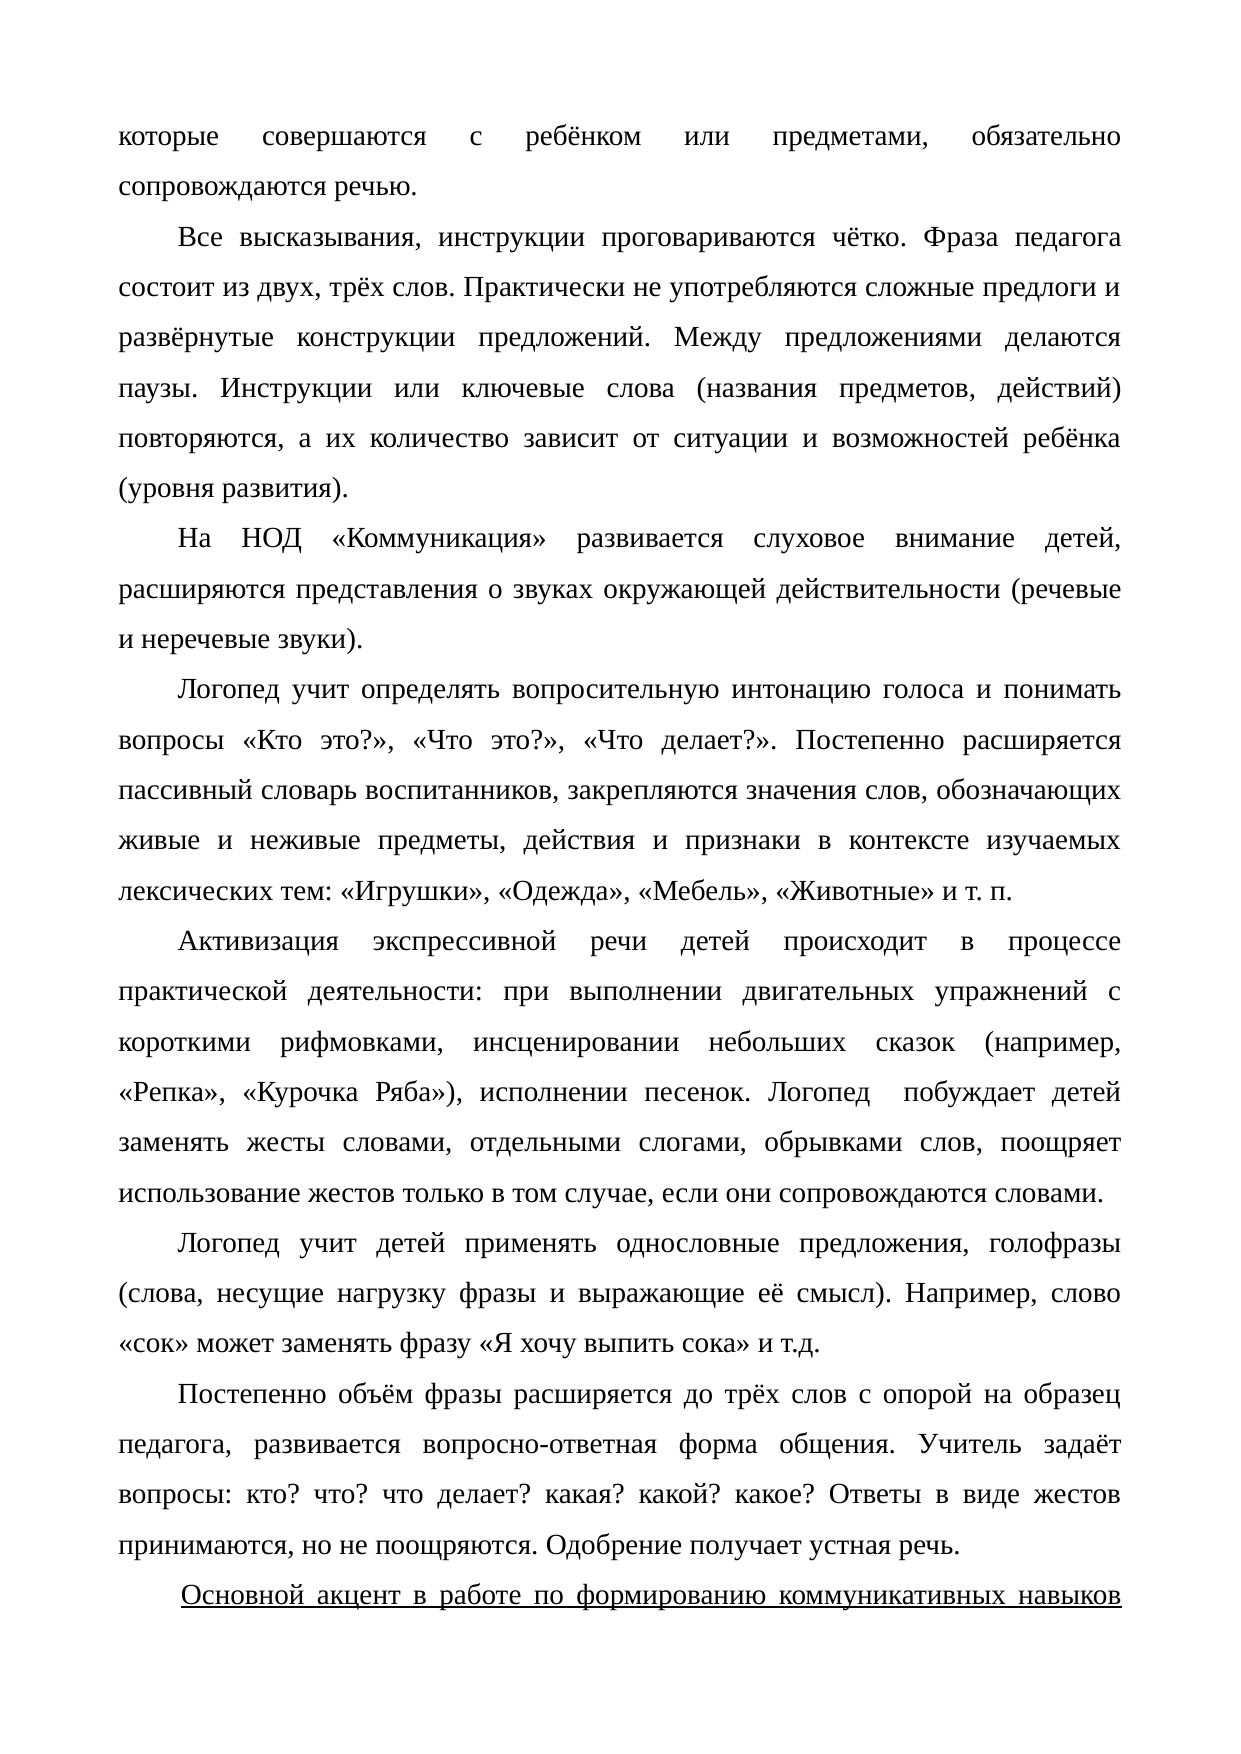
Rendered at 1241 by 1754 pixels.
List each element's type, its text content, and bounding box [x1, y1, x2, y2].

text Постепенно объём фразы расширяется до трёх слов с опорой на образец педагога, развивается вопросно-ответная форма общения. Учитель задаёт вопросы: кто? что? что делает? какая? какой? какое? Ответы в виде жестов принимаются, но не поощряются. Одобрение получает устная речь. [118, 1376, 1122, 1560]
text На НОД «Коммуникация» развивается слуховое внимание детей, расширяются представления о звуках окружающей действительности (речевые и неречевые звуки). [118, 521, 1122, 655]
text Активизация экспрессивной речи детей происходит в процессе практической деятельности: при выполнении двигательных упражнений с короткими рифмовками, инсценировании небольших сказок (например, «Репка», «Курочка Ряба»), исполнении песенок. Логопед побуждает детей заменять жесты словами, отдельными слогами, обрывками слов, поощряет использование жестов только в том случае, если они сопровождаются словами. [118, 923, 1122, 1208]
text которые совершаются с ребёнком или предметами, обязательно сопровождаются речью. [118, 118, 1122, 202]
text Логопед учит определять вопросительную интонацию голоса и понимать вопросы «Кто это?», «Что это?», «Что делает?». Постепенно расширяется пассивный словарь воспитанников, закрепляются значения слов, обозначающих живые и неживые предметы, действия и признаки в контексте изучаемых лексических тем: «Игрушки», «Одежда», «Мебель», «Животные» и т. п. [118, 672, 1122, 906]
text Все высказывания, инструкции проговариваются чётко. Фраза педагога состоит из двух, трёх слов. Практически не употребляются сложные предлоги и развёрнутые конструкции предложений. Между предложениями делаются паузы. Инструкции или ключевые слова (названия предметов, действий) повторяются, а их количество зависит от ситуации и возможностей ребёнка (уровня развития). [118, 219, 1122, 504]
text Основной акцент в работе по формированию коммуникативных навыков [118, 1577, 1122, 1611]
text Логопед учит детей применять однословные предложения, голофразы (слова, несущие нагрузку фразы и выражающие её смысл). Например, слово «сок» может заменять фразу «Я хочу выпить сока» и т.д. [118, 1225, 1122, 1359]
